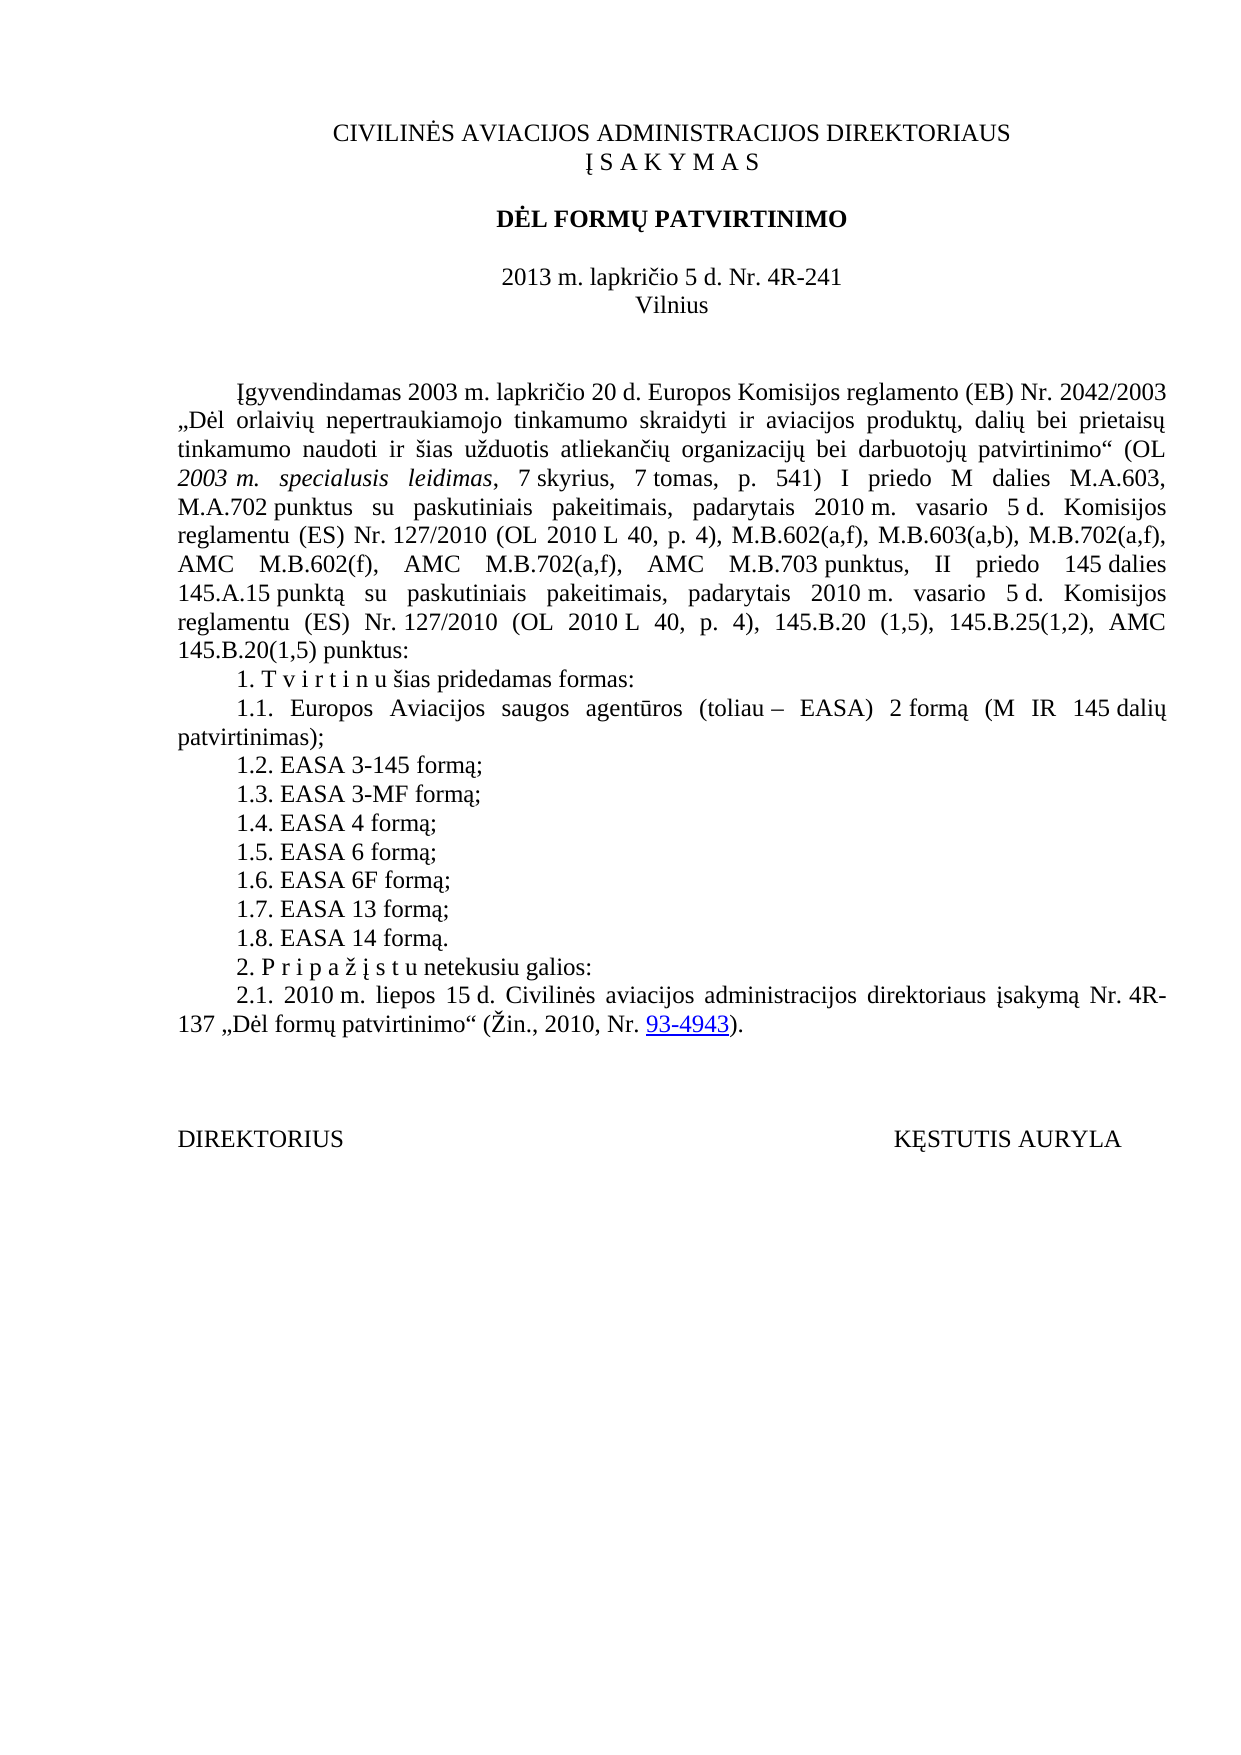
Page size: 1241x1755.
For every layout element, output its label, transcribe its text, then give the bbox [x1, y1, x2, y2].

text 1.5. EASA 6 formą; [177, 837, 1166, 866]
text 1.2. EASA 3-145 formą; [177, 751, 1166, 779]
text 1.8. EASA 14 formą. [177, 923, 1166, 952]
text 1.1. Europos Aviacijos saugos agentūros (toliau – EASA) 2 formą (M IR 145 dalių patvirtinimas); [177, 693, 1166, 751]
text Vilnius [177, 291, 1166, 319]
text Įgyvendindamas 2003 m. lapkričio 20 d. Europos Komisijos reglamento (EB) Nr. 2042/2003 „Dėl orlaivių nepertraukiamojo tinkamumo skraidyti ir aviacijos produktų, dalių bei prietaisų tinkamumo naudoti ir šias užduotis atliekančių organizacijų bei darbuotojų patvirtinimo“ (OL 2003 m. specialusis leidimas, 7 skyrius, 7 tomas, p. 541) I priedo M dalies M.A.603, M.A.702 punktus su paskutiniais pakeitimais, padarytais 2010 m. vasario 5 d. Komisijos reglamentu (ES) Nr. 127/2010 (OL 2010 L 40, p. 4), M.B.602(a,f), M.B.603(a,b), M.B.702(a,f), AMC M.B.602(f), AMC M.B.702(a,f), AMC M.B.703 punktus, II priedo 145 dalies 145.A.15 punktą su paskutiniais pakeitimais, padarytais 2010 m. vasario 5 d. Komisijos reglamentu (ES) Nr. 127/2010 (OL 2010 L 40, p. 4), 145.B.20 (1,5), 145.B.25(1,2), AMC 145.B.20(1,5) punktus: [177, 377, 1166, 664]
text CIVILINĖS AVIACIJOS ADMINISTRACIJOS DIREKTORIAUS [177, 118, 1166, 147]
text Direktorius Kęstutis Auryla [177, 1124, 1166, 1153]
text Į S A K Y M A S [177, 147, 1166, 176]
text 1.3. EASA 3-MF formą; [177, 779, 1166, 808]
text 1.6. EASA 6F formą; [177, 866, 1166, 894]
text 2013 m. lapkričio 5 d. Nr. 4R-241 [177, 262, 1166, 291]
text 1.4. EASA 4 formą; [177, 808, 1166, 837]
text 2. P r i p a ž į s t u netekusiu galios: [177, 952, 1166, 981]
text 1.7. EASA 13 formą; [177, 894, 1166, 923]
text DĖL FORMŲ PATVIRTINIMO [177, 204, 1166, 233]
text 1. T v i r t i n u šias pridedamas formas: [177, 664, 1166, 693]
text 2.1. 2010 m. liepos 15 d. Civilinės aviacijos administracijos direktoriaus įsakymą Nr. 4R-137 „Dėl formų patvirtinimo“ (Žin., 2010, Nr. 93-4943). [177, 981, 1166, 1038]
